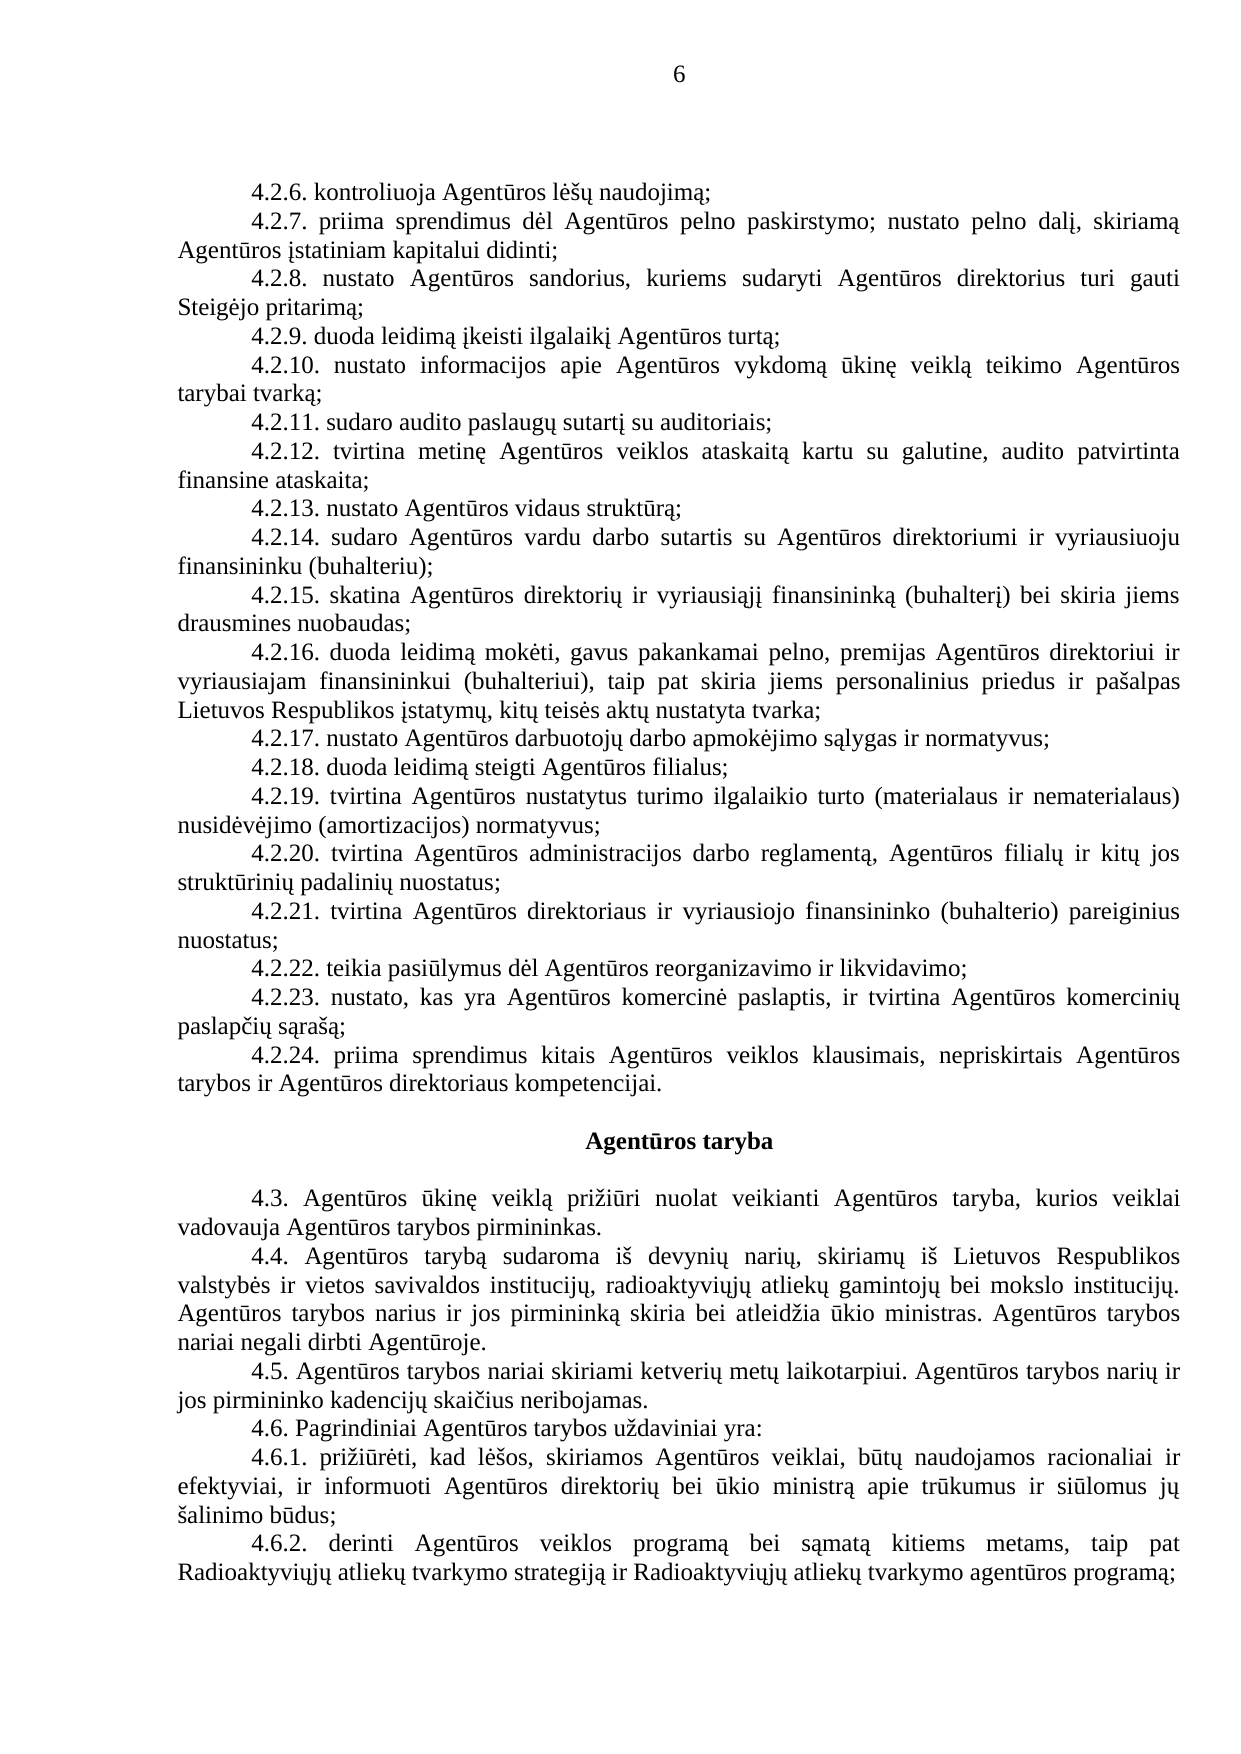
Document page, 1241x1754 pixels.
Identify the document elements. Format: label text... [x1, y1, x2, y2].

text 4.4. Agentūros tarybą sudaroma iš devynių narių, skiriamų iš Lietuvos Respublikos valstybės ir vietos savivaldos institucijų, radioaktyviųjų atliekų gamintojų bei mokslo institucijų. Agentūros tarybos narius ir jos pirmininką skiria bei atleidžia ūkio ministras. Agentūros tarybos nariai negali dirbti Agentūroje. [177, 1241, 1181, 1356]
text 4.6.1. prižiūrėti, kad lėšos, skiriamos Agentūros veiklai, būtų naudojamos racionaliai ir efektyviai, ir informuoti Agentūros direktorių bei ūkio ministrą apie trūkumus ir siūlomus jų šalinimo būdus; [177, 1442, 1181, 1528]
text 4.2.16. duoda leidimą mokėti, gavus pakankamai pelno, premijas Agentūros direktoriui ir vyriausiajam finansininkui (buhalteriui), taip pat skiria jiems personalinius priedus ir pašalpas Lietuvos Respublikos įstatymų, kitų teisės aktų nustatyta tvarka; [177, 637, 1181, 723]
text 4.2.23. nustato, kas yra Agentūros komercinė paslaptis, ir tvirtina Agentūros komercinių paslapčių sąrašą; [177, 982, 1181, 1040]
text 4.2.20. tvirtina Agentūros administracijos darbo reglamentą, Agentūros filialų ir kitų jos struktūrinių padalinių nuostatus; [177, 838, 1181, 896]
text 4.2.13. nustato Agentūros vidaus struktūrą; [177, 493, 1181, 522]
text 4.5. Agentūros tarybos nariai skiriami ketverių metų laikotarpiui. Agentūros tarybos narių ir jos pirmininko kadencijų skaičius neribojamas. [177, 1356, 1181, 1413]
text 4.6.2. derinti Agentūros veiklos programą bei sąmatą kitiems metams, taip pat Radioaktyviųjų atliekų tvarkymo strategiją ir Radioaktyviųjų atliekų tvarkymo agentūros programą; [177, 1528, 1181, 1586]
text 4.2.17. nustato Agentūros darbuotojų darbo apmokėjimo sąlygas ir normatyvus; [177, 723, 1181, 752]
text 4.2.21. tvirtina Agentūros direktoriaus ir vyriausiojo finansininko (buhalterio) pareiginius nuostatus; [177, 896, 1181, 953]
text 4.2.8. nustato Agentūros sandorius, kuriems sudaryti Agentūros direktorius turi gauti Steigėjo pritarimą; [177, 263, 1181, 321]
text 4.2.11. sudaro audito paslaugų sutartį su auditoriais; [177, 407, 1181, 436]
text 4.2.24. priima sprendimus kitais Agentūros veiklos klausimais, nepriskirtais Agentūros tarybos ir Agentūros direktoriaus kompetencijai. [177, 1040, 1181, 1097]
text 4.2.14. sudaro Agentūros vardu darbo sutartis su Agentūros direktoriumi ir vyriausiuoju finansininku (buhalteriu); [177, 522, 1181, 580]
text 4.2.7. priima sprendimus dėl Agentūros pelno paskirstymo; nustato pelno dalį, skiriamą Agentūros įstatiniam kapitalui didinti; [177, 206, 1181, 263]
text 4.2.6. kontroliuoja Agentūros lėšų naudojimą; [177, 177, 1181, 206]
text 4.2.19. tvirtina Agentūros nustatytus turimo ilgalaikio turto (materialaus ir nematerialaus) nusidėvėjimo (amortizacijos) normatyvus; [177, 781, 1181, 838]
text 4.2.9. duoda leidimą įkeisti ilgalaikį Agentūros turtą; [177, 321, 1181, 350]
text Agentūros taryba [177, 1126, 1181, 1155]
text 4.3. Agentūros ūkinę veiklą prižiūri nuolat veikianti Agentūros taryba, kurios veiklai vadovauja Agentūros tarybos pirmininkas. [177, 1183, 1181, 1241]
text 4.2.10. nustato informacijos apie Agentūros vykdomą ūkinę veiklą teikimo Agentūros tarybai tvarką; [177, 350, 1181, 407]
text 4.2.18. duoda leidimą steigti Agentūros filialus; [177, 752, 1181, 781]
text 4.2.22. teikia pasiūlymus dėl Agentūros reorganizavimo ir likvidavimo; [177, 953, 1181, 982]
text 4.2.12. tvirtina metinę Agentūros veiklos ataskaitą kartu su galutine, audito patvirtinta finansine ataskaita; [177, 436, 1181, 493]
text 4.6. Pagrindiniai Agentūros tarybos uždaviniai yra: [177, 1413, 1181, 1442]
text 4.2.15. skatina Agentūros direktorių ir vyriausiąjį finansininką (buhalterį) bei skiria jiems drausmines nuobaudas; [177, 580, 1181, 637]
